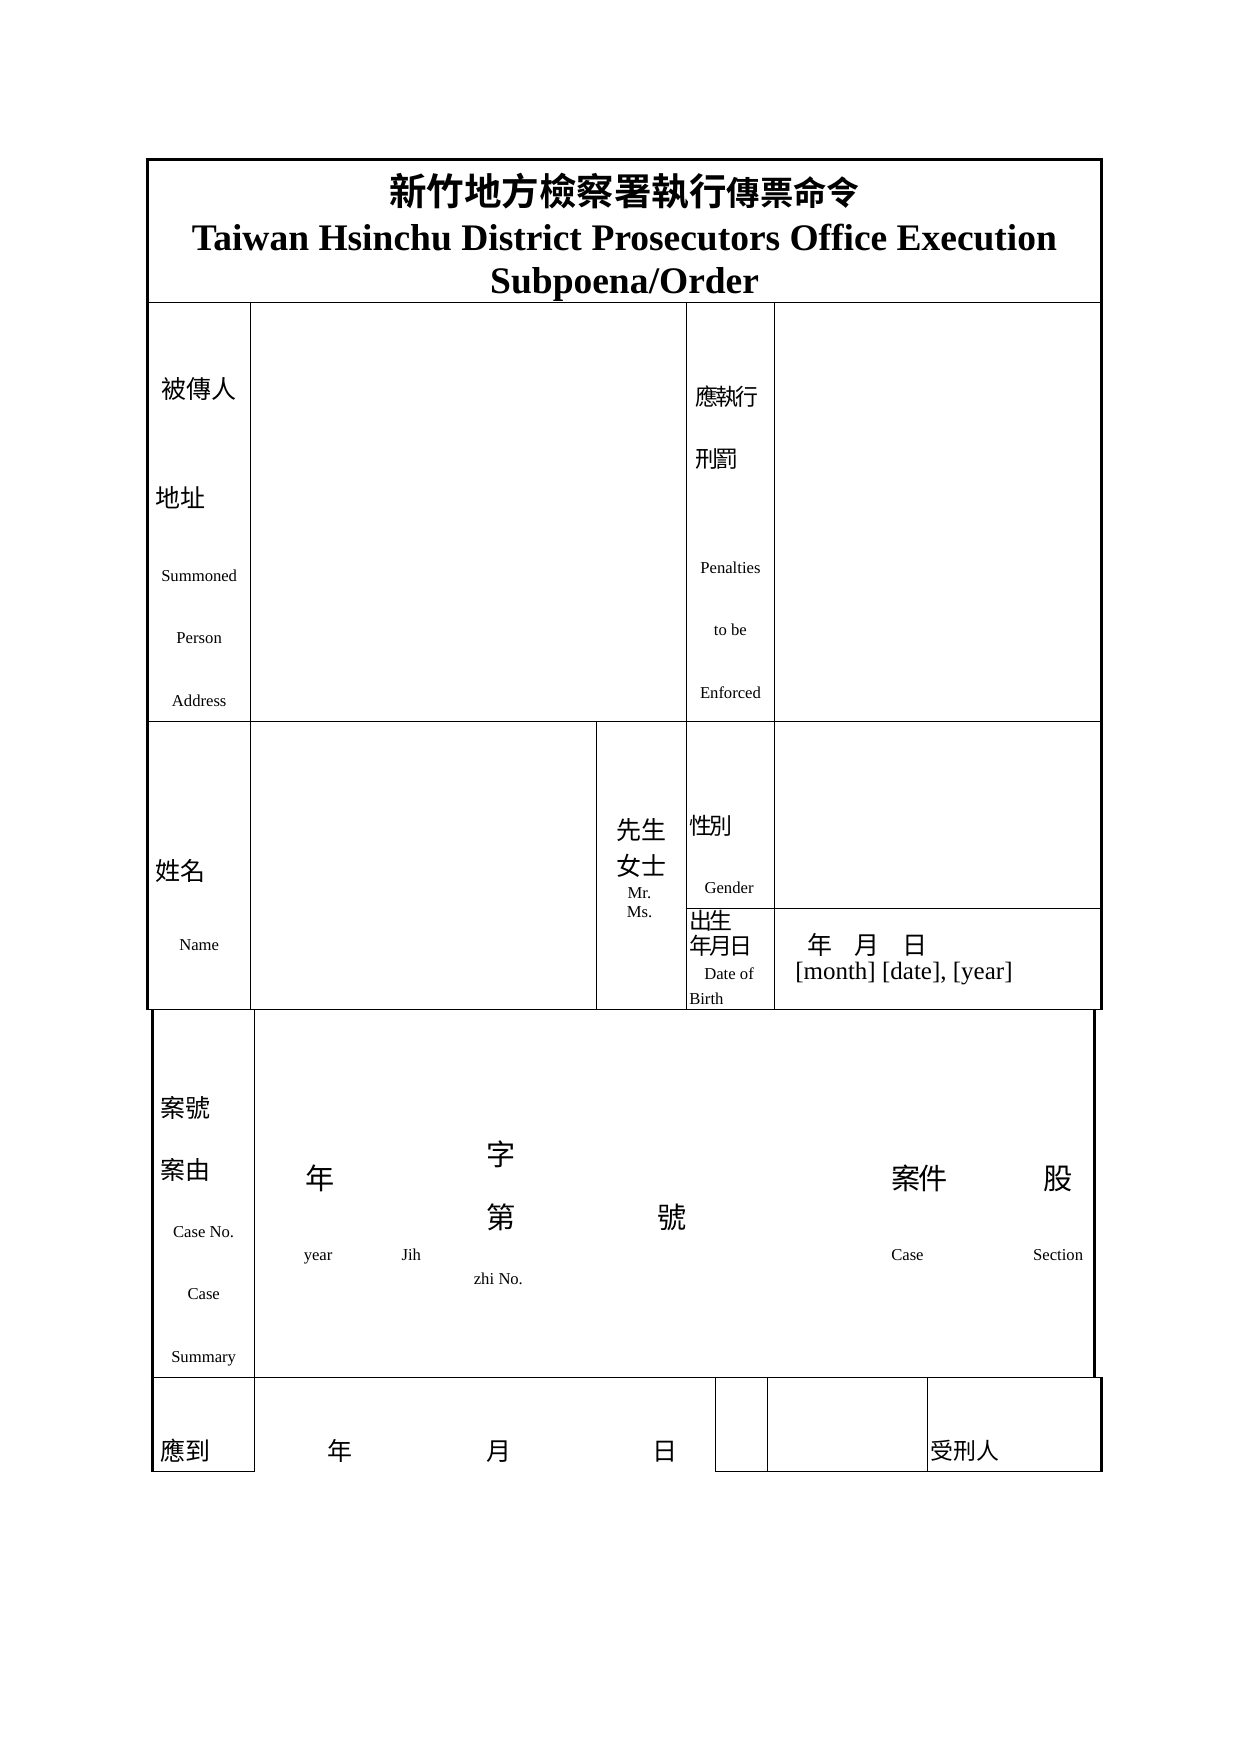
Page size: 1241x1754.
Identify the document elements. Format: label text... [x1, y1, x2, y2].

table_cell [251, 303, 686, 721]
table_cell [716, 1378, 767, 1471]
table_header 新竹地方檢察署執行傳票命令 Taiwan Hsinchu District Prosecutors Office Execution Subpoena/Order [149, 161, 1100, 302]
table_cell 年 year [286, 1010, 354, 1377]
table_cell 20 [533, 1010, 653, 1377]
table_cell 年 [307, 1378, 385, 1471]
table_cell 65年4月6日 A[month] [date], [year] [775, 909, 1100, 1009]
table_cell [1096, 1010, 1101, 1377]
table_cell [775, 303, 1100, 721]
table_cell 108 2019 [255, 1010, 286, 1377]
table_cell [255, 1378, 307, 1471]
table_cell [251, 722, 596, 1009]
table_cell 股 Section [1021, 1010, 1093, 1377]
table_cell 丁 Ting [989, 1010, 1021, 1377]
table_cell [775, 722, 1100, 908]
table_cell 號 [654, 1010, 691, 1377]
table_cell 被傳人 地址 Summoned Person Address [149, 303, 250, 721]
table_cell [546, 1378, 627, 1471]
table_cell 受刑人 [928, 1378, 1100, 1471]
table_cell 執 Jih [354, 1010, 468, 1377]
table_cell 應到 [154, 1378, 254, 1471]
table_cell [385, 1378, 464, 1471]
table_cell 月 [464, 1378, 546, 1471]
table_cell 案件 Case [888, 1010, 989, 1377]
table_cell [691, 1010, 888, 1377]
table_cell 性別 Gender [687, 722, 774, 908]
table_cell 姓名 Name [149, 722, 250, 1009]
table_cell 案號 案由 Case No. Case Summary [154, 1010, 254, 1377]
table_cell [768, 1378, 927, 1471]
table_cell 日 [627, 1378, 715, 1471]
table_cell 字第 zhi No. [468, 1010, 532, 1377]
table_cell 先生 女士 Mr. Ms. [597, 722, 686, 1009]
table_cell 出生 年月日 Date of Birth [687, 909, 774, 1009]
table_cell 應執行刑罰 Penalties to be Enforced [687, 303, 774, 721]
